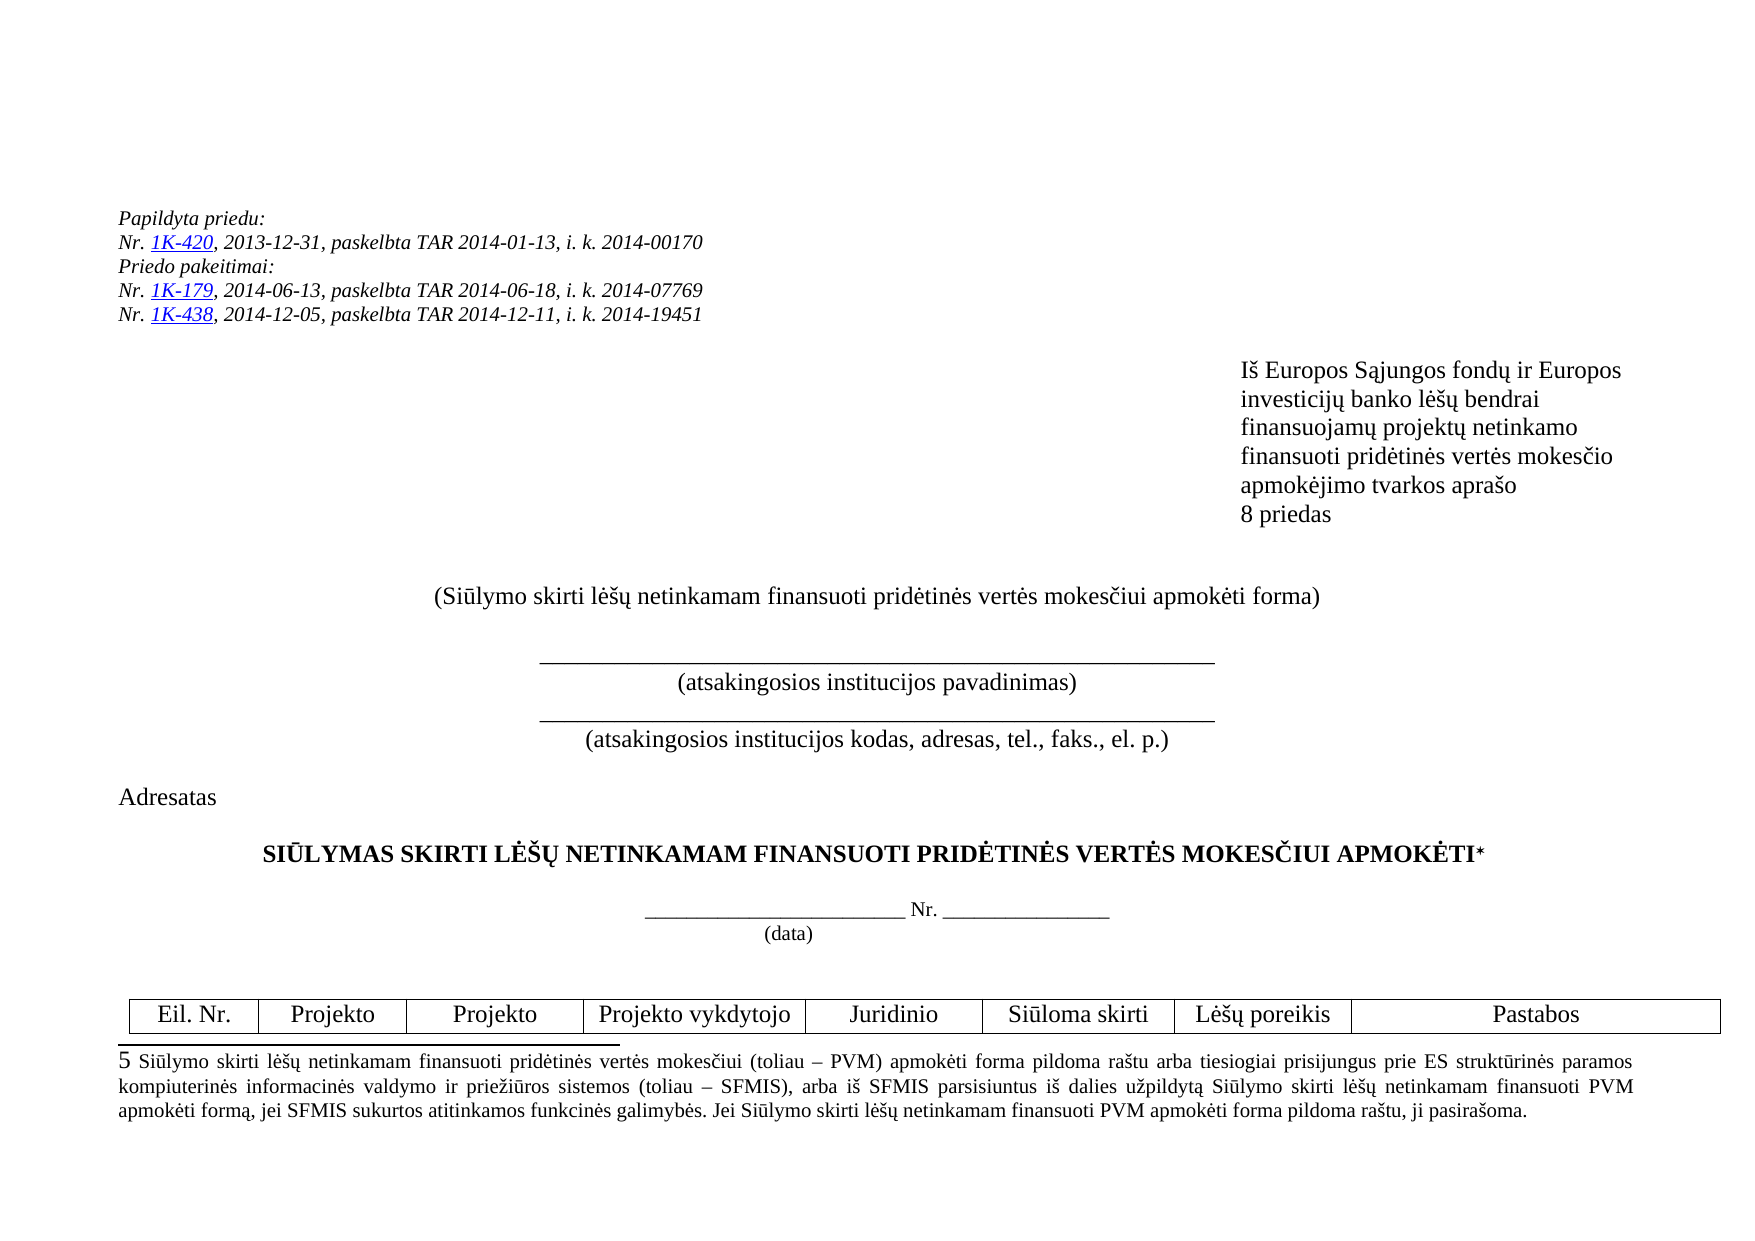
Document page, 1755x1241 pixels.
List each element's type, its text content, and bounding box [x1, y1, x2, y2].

table_header Siūloma skirti [983, 1000, 1174, 1033]
text (atsakingosios institucijos kodas, adresas, tel., faks., el. p.) [118, 724, 1636, 753]
text Adresatas [118, 782, 1636, 811]
table_header Pastabos [1352, 1000, 1720, 1033]
table_header Projekto [407, 1000, 583, 1033]
text (Siūlymo skirti lėšų netinkamam finansuoti pridėtinės vertės mokesčiui apmokėti forma) [118, 581, 1636, 609]
table_header Juridinio [806, 1000, 982, 1033]
text Nr. 1K-179, 2014-06-13, paskelbta TAR 2014-06-18, i. k. 2014-07769 [118, 278, 1636, 302]
table_header Projekto [259, 1000, 406, 1033]
text Siūlymo skirti lėšų netinkamam finansuoti pridėtinės vertės mokesčiui (toliau – PVM) apmokėti forma pildoma raštu arba tiesiogiai prisijungus prie ES struktūrinės paramos kompiuterinės informacinės valdymo ir priežiūros sistemos (toliau – SFMIS), arba iš SFMIS parsisiuntus iš dalies užpildytą Siūlymo skirti lėšų netinkamam finansuoti PVM apmokėti formą, jei SFMIS sukurtos atitinkamos funkcinės galimybės. Jei Siūlymo skirti lėšų netinkamam finansuoti PVM apmokėti forma pildoma raštu, ji pasirašoma. [118, 1045, 1636, 1122]
text Nr. 1K-438, 2014-12-05, paskelbta TAR 2014-12-11, i. k. 2014-19451 [118, 302, 1636, 326]
text ______________________________________________________ [118, 638, 1636, 667]
text Papildyta priedu: [118, 206, 1636, 230]
text Priedo pakeitimai: [118, 254, 1636, 278]
text (data) [118, 921, 1636, 945]
text Iš Europos Sąjungos fondų ir Europos investicijų banko lėšų bendrai finansuojamų projektų netinkamo finansuoti pridėtinės vertės mokesčio apmokėjimo tvarkos aprašo [1240, 355, 1636, 499]
text _________________________ Nr. ________________ [118, 897, 1636, 921]
table_header Eil. Nr. [130, 1000, 258, 1033]
text 8 priedas [1240, 499, 1636, 527]
text Nr. 1K-420, 2013-12-31, paskelbta TAR 2014-01-13, i. k. 2014-00170 [118, 230, 1636, 254]
text (atsakingosios institucijos pavadinimas) [118, 667, 1636, 696]
text ______________________________________________________ [118, 696, 1636, 724]
table_header Lėšų poreikis [1175, 1000, 1351, 1033]
text SIŪLYMAS SKIRTI LĖŠŲ NETINKAMAM FINANSUOTI PRIDĖTINĖS VERTĖS MOKESČIUI APMOKĖTI [118, 839, 1636, 868]
table_header Projekto vykdytojo [584, 1000, 805, 1033]
